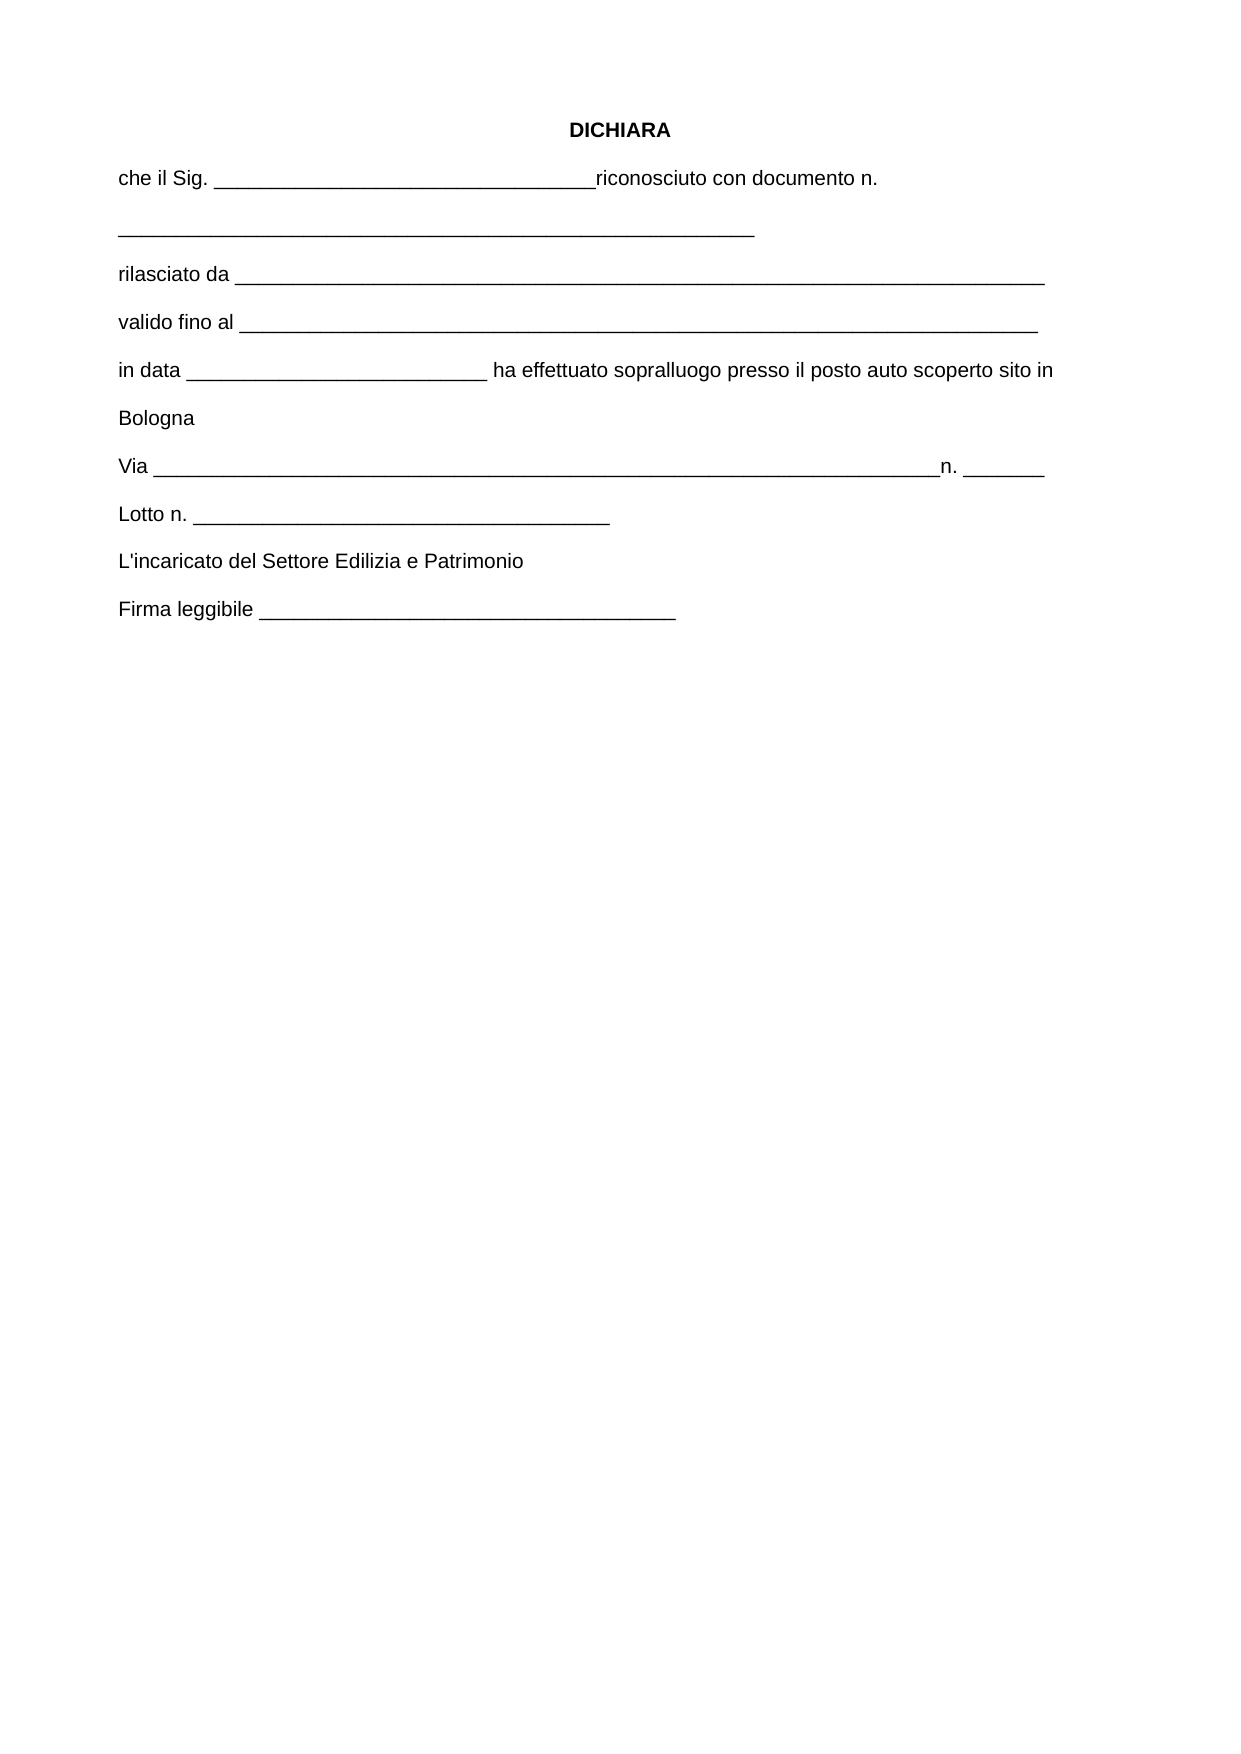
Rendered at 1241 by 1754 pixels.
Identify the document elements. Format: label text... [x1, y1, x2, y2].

text valido fino al _____________________________________________________________________ [118, 310, 1122, 334]
text DICHIARA [118, 118, 1122, 142]
text in data __________________________ ha effettuato sopralluogo presso il posto auto scoperto sito in Bologna [118, 358, 1122, 429]
text Via ____________________________________________________________________n. _______ [118, 453, 1122, 477]
text Lotto n. ____________________________________ [118, 501, 1122, 525]
text L'incaricato del Settore Edilizia e Patrimonio [118, 549, 1122, 573]
text rilasciato da ______________________________________________________________________ [118, 262, 1122, 286]
text che il Sig. _________________________________riconosciuto con documento n. _______________________________________________________ [118, 166, 1122, 238]
text Firma leggibile ____________________________________ [118, 597, 1122, 621]
